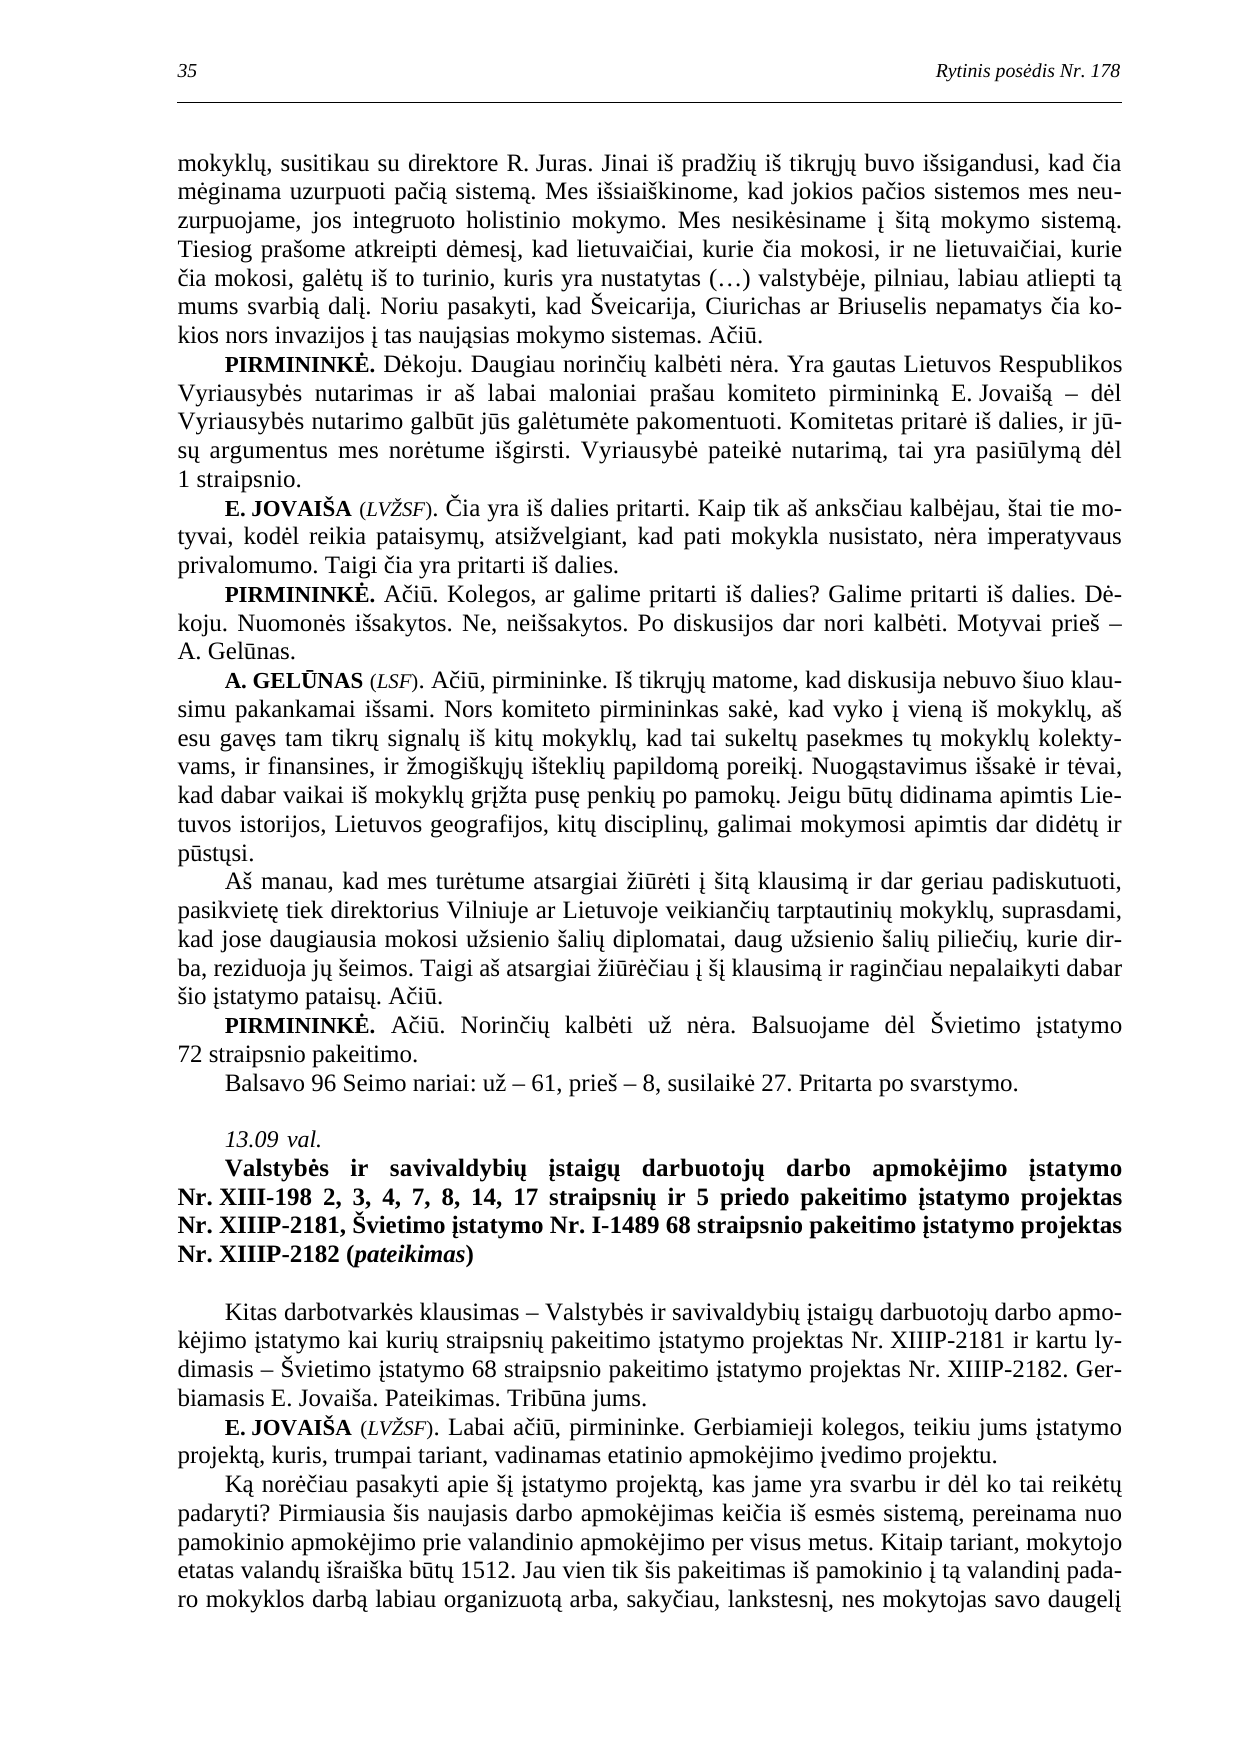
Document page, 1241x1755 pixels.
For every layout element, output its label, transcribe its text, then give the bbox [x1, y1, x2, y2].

text E. JOVAIŠA (LVŽSF). La­bai ačiū, pir­mi­nin­ke. Ger­bia­mie­ji ko­le­gos, tei­kiu jums įsta­ty­mo pro­jek­tą, ku­ris, trum­pai ta­riant, va­di­na­mas eta­ti­nio ap­mo­kė­ji­mo įve­di­mo pro­jek­tu. [177, 1412, 1122, 1469]
text E. JOVAIŠA (LVŽSF). Čia yra iš da­lies pri­tar­ti. Kaip tik aš anks­čiau kal­bė­jau, štai tie mo­ty­vai, ko­dėl rei­kia pa­tai­sy­mų, at­si­žvel­giant, kad pa­ti mo­kyk­la nu­si­sta­to, nė­ra im­pe­ra­ty­vaus pri­va­lo­mu­mo. Tai­gi čia yra pri­tar­ti iš da­lies. [177, 493, 1122, 579]
text Vals­ty­bės ir sa­vi­val­dy­bių įstai­gų dar­buo­to­jų dar­bo ap­mo­kė­ji­mo įsta­ty­mo Nr. XIII-198 2, 3, 4, 7, 8, 14, 17 straips­nių ir 5 prie­do pa­kei­ti­mo įsta­ty­mo pro­jek­tas Nr. XIIIP-2181, Švie­ti­mo įsta­ty­mo Nr. I-1489 68 straips­nio pa­kei­ti­mo įsta­ty­mo pro­jek­tas Nr. XIIIP-2182 (pa­tei­ki­mas) [177, 1153, 1122, 1268]
text A. GELŪNAS (LSF). Ačiū, pir­mi­nin­ke. Iš tik­rų­jų ma­to­me, kad dis­ku­si­ja ne­bu­vo šiuo klau­si­mu pa­kan­ka­mai iš­sa­mi. Nors ko­mi­te­to pir­mi­nin­kas sa­kė, kad vy­ko į vie­ną iš mo­kyk­lų, aš esu ga­vęs tam tik­rų sig­na­lų iš ki­tų mo­kyk­lų, kad tai su­kel­tų pa­sek­mes tų mo­kyk­lų ko­lek­ty­vams, ir fi­nan­si­nes, ir žmo­giš­kų­jų iš­tek­lių pa­pil­do­mą po­rei­kį. Nuo­gąs­ta­vi­mus iš­sa­kė ir tė­vai, kad da­bar vai­kai iš mo­kyk­lų grįž­ta pu­sę pen­kių po pa­mo­kų. Jei­gu bū­tų di­di­na­ma ap­im­tis Lie­tu­vos is­to­ri­jos, Lie­tu­vos ge­og­ra­fi­jos, ki­tų dis­cip­li­nų, ga­li­mai mo­ky­mo­si ap­im­tis dar di­dė­tų ir pūs­tų­si. [177, 665, 1122, 866]
text mo­kyk­lų, su­si­ti­kau su di­rek­to­re R. Ju­ras. Ji­nai iš pra­džių iš tik­rų­jų bu­vo iš­si­gan­du­si, kad čia mė­gi­na­ma uzur­puo­ti pa­čią sis­te­mą. Mes iš­si­aiš­ki­no­me, kad jo­kios pa­čios sis­te­mos mes neu­zur­puo­ja­me, jos in­teg­ruo­to ho­lis­ti­nio mo­ky­mo. Mes ne­si­kė­si­na­me į ši­tą mo­ky­mo sis­te­mą. Tie­siog pra­šo­me at­kreip­ti dė­me­sį, kad lie­tu­vai­čiai, ku­rie čia mo­ko­si, ir ne lie­tu­vai­čiai, ku­rie čia mo­ko­si, ga­lė­tų iš to tu­ri­nio, ku­ris yra nu­sta­ty­tas (…) vals­ty­bė­je, pil­niau, la­biau at­liep­ti tą mums svar­bią da­lį. No­riu pa­sa­ky­ti, kad Švei­ca­ri­ja, Ciu­ri­chas ar Briu­se­lis ne­pa­ma­tys čia ko­kios nors in­va­zi­jos į tas nau­ją­sias mo­ky­mo sis­te­mas. Ačiū. [177, 148, 1122, 349]
text Ki­tas dar­bo­tvarkės klau­si­mas – Vals­ty­bės ir sa­vi­val­dy­bių įstai­gų dar­buo­to­jų dar­bo ap­mo­kė­ji­mo įsta­ty­mo kai ku­rių straips­nių pa­kei­ti­mo įsta­ty­mo pro­jek­tas Nr. XIIIP-2181 ir kar­tu ly­di­ma­sis – Švie­ti­mo įsta­ty­mo 68 straips­nio pa­kei­ti­mo įsta­ty­mo pro­jek­tas Nr. XIIIP-2182. Ger­bia­ma­sis E. Jo­vai­ša. Pa­tei­ki­mas. Tri­bū­na jums. [177, 1297, 1122, 1412]
text PIRMININKĖ. Ačiū. No­rin­čių kal­bė­ti už nė­ra. Bal­suo­ja­me dėl Švie­ti­mo įsta­ty­mo 72 straips­nio pa­kei­ti­mo. [177, 1010, 1122, 1068]
text PIRMININKĖ. Ačiū. Ko­le­gos, ar ga­li­me pri­tar­ti iš da­lies? Ga­li­me pri­tar­ti iš da­lies. Dė­koju. Nuo­mo­nės iš­sa­ky­tos. Ne, ne­iš­sa­ky­tos. Po dis­ku­si­jos dar no­ri kal­bė­ti. Mo­ty­vai prieš – A. Ge­lū­nas. [177, 579, 1122, 665]
text PIRMININKĖ. Dė­ko­ju. Dau­giau no­rin­čių kal­bė­ti nė­ra. Yra gau­tas Lie­tu­vos Res­pub­li­kos Vy­riau­sy­bės nu­ta­ri­mas ir aš la­bai ma­lo­niai pra­šau ko­mi­te­to pir­mi­nin­ką E. Jo­vai­šą – dėl Vyriau­sy­bės nu­ta­ri­mo gal­būt jūs ga­lė­tu­mė­te pa­ko­men­tuo­ti. Ko­mi­te­tas pri­ta­rė iš da­lies, ir jū­sų argu­men­tus mes no­rė­tu­me iš­girs­ti. Vy­riau­sy­bė pa­tei­kė nu­ta­ri­mą, tai yra pa­siū­ly­mą dėl 1 straips­nio. [177, 349, 1122, 493]
text Aš ma­nau, kad mes tu­rė­tu­me at­sar­giai žiū­rė­ti į ši­tą klau­si­mą ir dar ge­riau pa­dis­ku­tuo­ti, pa­si­kvie­tę tiek di­rek­to­rius Vil­niu­je ar Lie­tu­vo­je vei­kian­čių tarp­tau­ti­nių mo­kyk­lų, su­pras­da­mi, kad jo­se dau­giau­sia mo­ko­si už­sie­nio ša­lių di­plo­ma­tai, daug už­sie­nio ša­lių pi­lie­čių, ku­rie dir­ba, re­zi­duo­ja jų šei­mos. Tai­gi aš at­sar­giai žiū­rė­čiau į šį klau­si­mą ir ra­gin­čiau ne­pa­lai­ky­ti da­bar šio įsta­ty­mo pa­tai­sų. Ačiū. [177, 866, 1122, 1010]
text 13.09 val. [224, 1125, 1122, 1153]
text Bal­sa­vo 96 Sei­mo na­riai: už – 61, prieš – 8, su­si­lai­kė 27. Pri­tar­ta po svars­ty­mo. [177, 1068, 1122, 1096]
text Ką no­rė­čiau pa­sa­ky­ti apie šį įsta­ty­mo pro­jek­tą, kas ja­me yra svar­bu ir dėl ko tai rei­kė­tų pa­da­ry­ti? Pir­miau­sia šis nau­ja­sis dar­bo ap­mo­kė­ji­mas kei­čia iš es­mės sis­te­mą, per­ei­na­ma nuo pa­mo­ki­nio ap­mo­kė­ji­mo prie va­lan­di­nio ap­mo­kė­ji­mo per vi­sus me­tus. Ki­taip ta­riant, mo­ky­to­jo eta­tas va­lan­dų iš­raiš­ka bū­tų 1512. Jau vien tik šis pa­kei­ti­mas iš pa­mo­ki­nio į tą va­lan­di­nį pa­da­ro mo­kyk­los dar­bą la­biau or­ga­ni­zuo­tą ar­ba, sa­ky­čiau, lanks­tes­nį, nes mo­ky­to­jas sa­vo dau­ge­lį [177, 1469, 1122, 1613]
